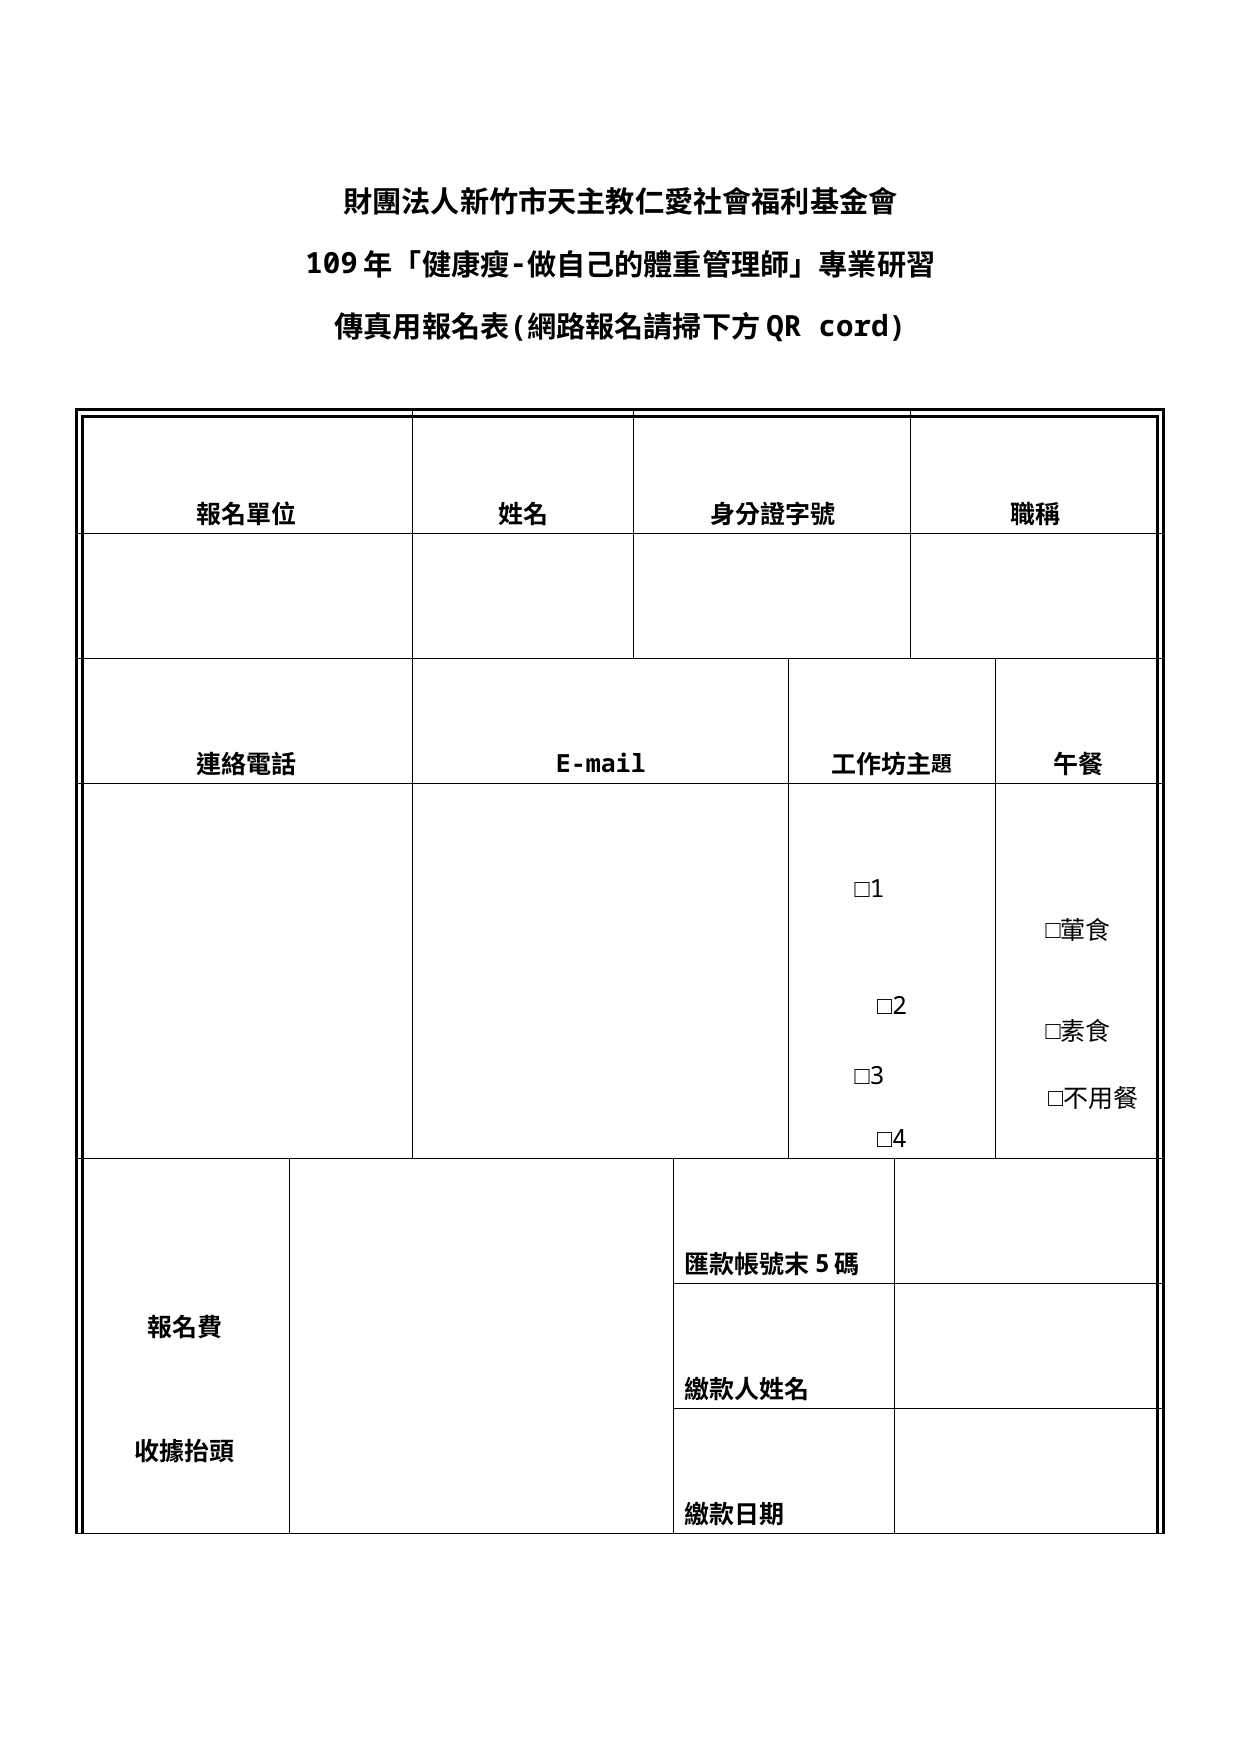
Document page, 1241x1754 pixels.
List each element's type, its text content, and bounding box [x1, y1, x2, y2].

table_cell E-mail [413, 659, 788, 783]
table_cell 報名費 收據抬頭 [84, 1159, 289, 1533]
table_cell [84, 784, 412, 1158]
text 109年「健康瘦-做自己的體重管理師」專業研習 [112, 221, 1128, 283]
table_header 身分證字號 [634, 418, 910, 533]
table_header 職稱 [911, 411, 1160, 533]
table_cell [911, 534, 1156, 658]
table_header [634, 411, 910, 415]
table_header 姓名 [413, 418, 633, 533]
table_cell [634, 534, 910, 658]
table_cell [895, 1409, 1156, 1533]
table_cell [413, 534, 633, 658]
text 傳真用報名表(網路報名請掃下方QR cord) [112, 283, 1128, 346]
table_cell [413, 784, 788, 1158]
table_cell □1 □2 □3 □4 [789, 784, 995, 1158]
table_cell 連絡電話 [84, 659, 412, 783]
table_cell 繳款日期 [674, 1409, 894, 1533]
table_cell 匯款帳號末5碼 [674, 1159, 894, 1283]
table_cell 繳款人姓名 [674, 1284, 894, 1408]
table_cell [290, 1159, 673, 1533]
table_cell 工作坊主題 [789, 659, 995, 783]
table_cell □葷食 □素食 □不用餐 [996, 784, 1156, 1158]
table_cell [895, 1284, 1156, 1408]
table_cell [84, 534, 412, 658]
table_header [413, 411, 633, 415]
table_cell [895, 1159, 1156, 1283]
table_cell 午餐 [996, 659, 1156, 783]
table_header 報名單位 [80, 411, 412, 533]
text 財團法人新竹市天主教仁愛社會福利基金會 [112, 158, 1128, 221]
